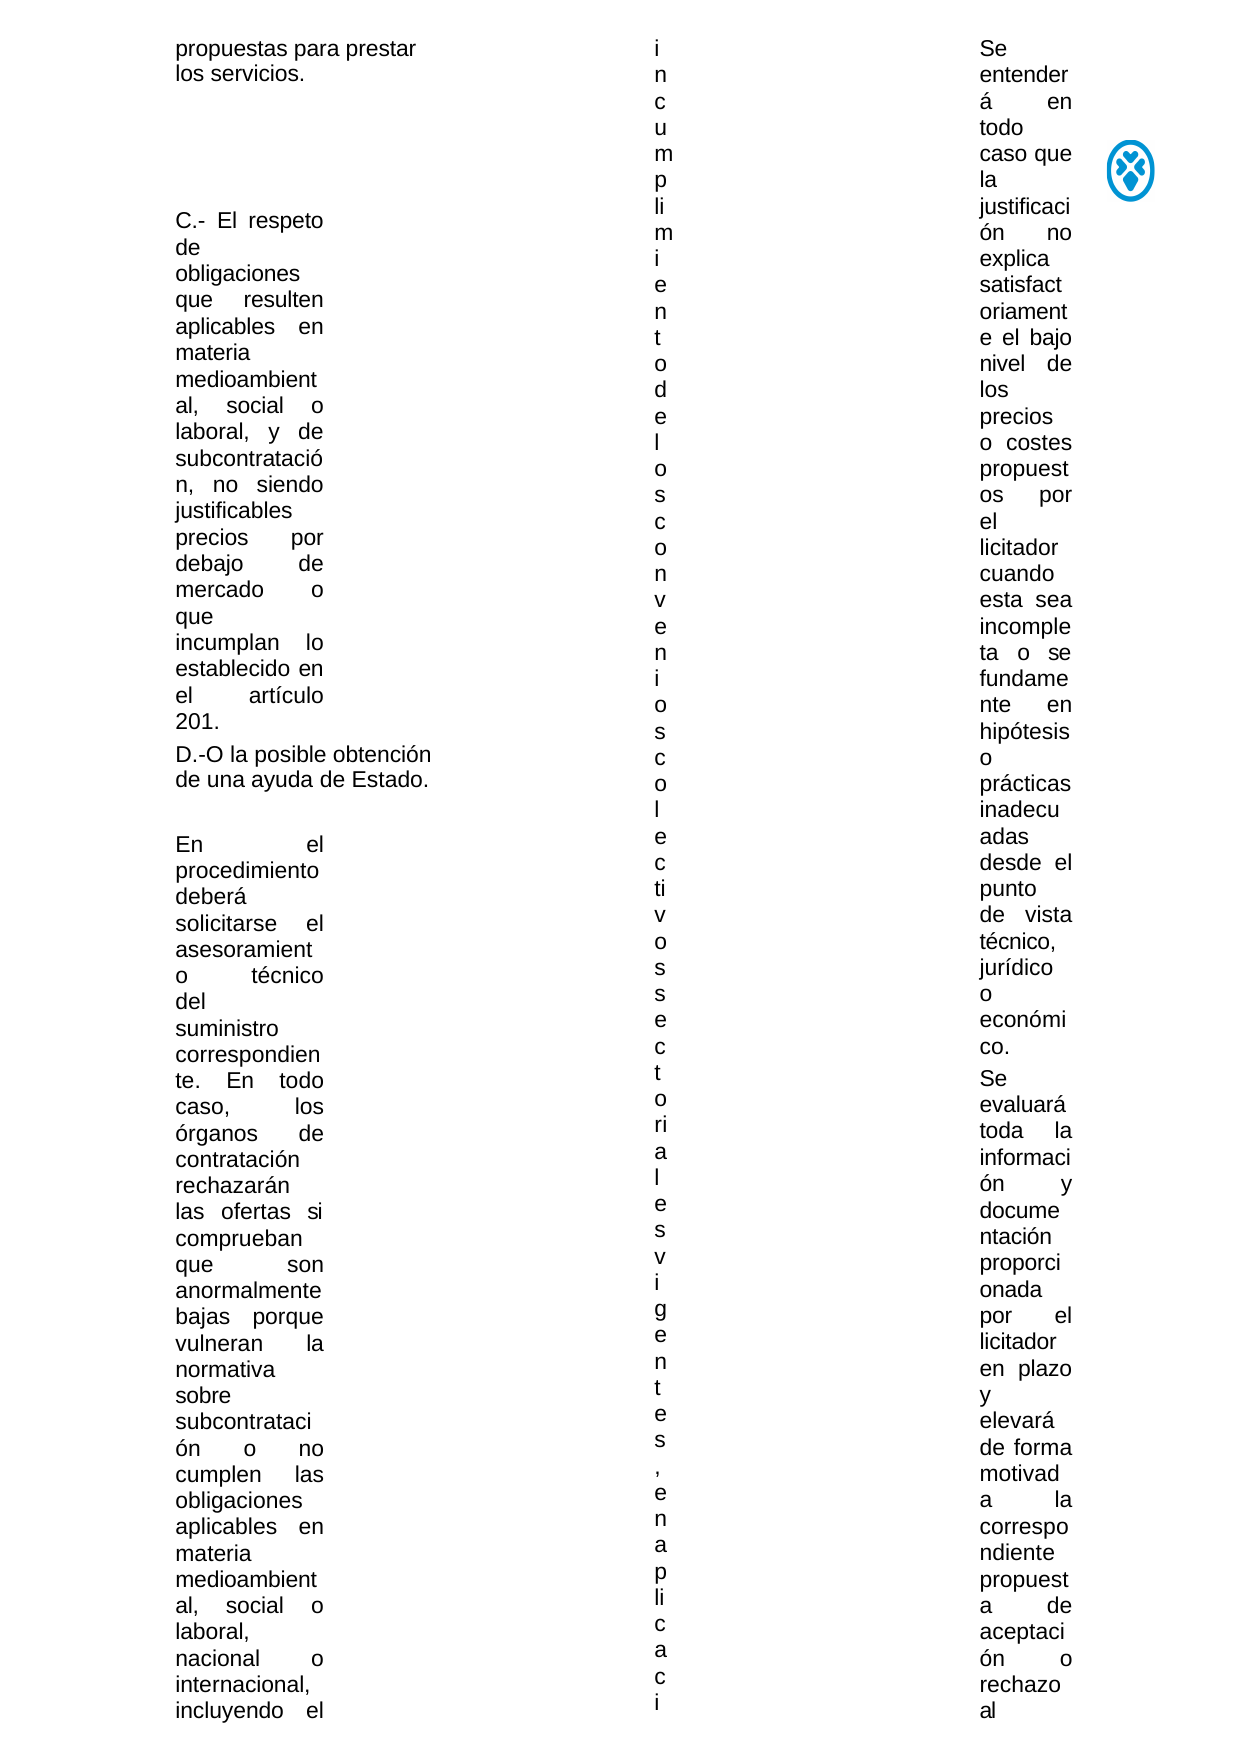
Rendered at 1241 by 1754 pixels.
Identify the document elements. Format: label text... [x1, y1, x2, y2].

text Se entenderá en todo caso que la justificación no explica satisfactoriamente el bajo nivel de los precios o costes propuestos por el licitador cuando esta sea incompleta o se fundamente en hipótesis o prácticas inadecuadas desde el punto de vista técnico, jurídico o económico. [979, 36, 1072, 1059]
text En el procedimiento deberá solicitarse el asesoramiento técnico del suministro correspondiente. En todo caso, los órganos de contratación rechazarán las ofertas si comprueban que son anormalmente bajas porque vulneran la normativa sobre subcontratación o no cumplen las obligaciones aplicables en materia medioambiental, social o laboral, nacional o internacional, incluyendo el incumplimiento de los convenios colectivos sectoriales vigentes, en aplicación de lo establecido en el artículo 201. [175, 831, 324, 1724]
text D.-O la posible obtención de una ayuda de Estado. [175, 742, 440, 793]
text En el procedimiento deberá solicitarse el asesoramiento técnico del suministro correspondiente. En todo caso, los órganos de contratación rechazarán las ofertas si comprueban que son anormalmente bajas porque vulneran la normativa sobre subcontratación o no cumplen las obligaciones aplicables en materia medioambiental, social o laboral, nacional o internacional, incluyendo el incumplimiento de los convenios colectivos sectoriales vigentes, en aplicación de lo establecido en el artículo 201. [654, 36, 668, 1716]
text C.- El respeto de obligaciones que resulten aplicables en materia medioambiental, social o laboral, y de subcontratación, no siendo justificables precios por debajo de mercado o que incumplan lo establecido en el artículo 201. [175, 208, 323, 735]
text propuestas para prestar los servicios. [175, 36, 440, 87]
text Se evaluará toda la información y documentación proporcionada por el licitador en plazo y elevará de forma motivada la correspondiente propuesta de aceptación o rechazo al [979, 1065, 1072, 1724]
